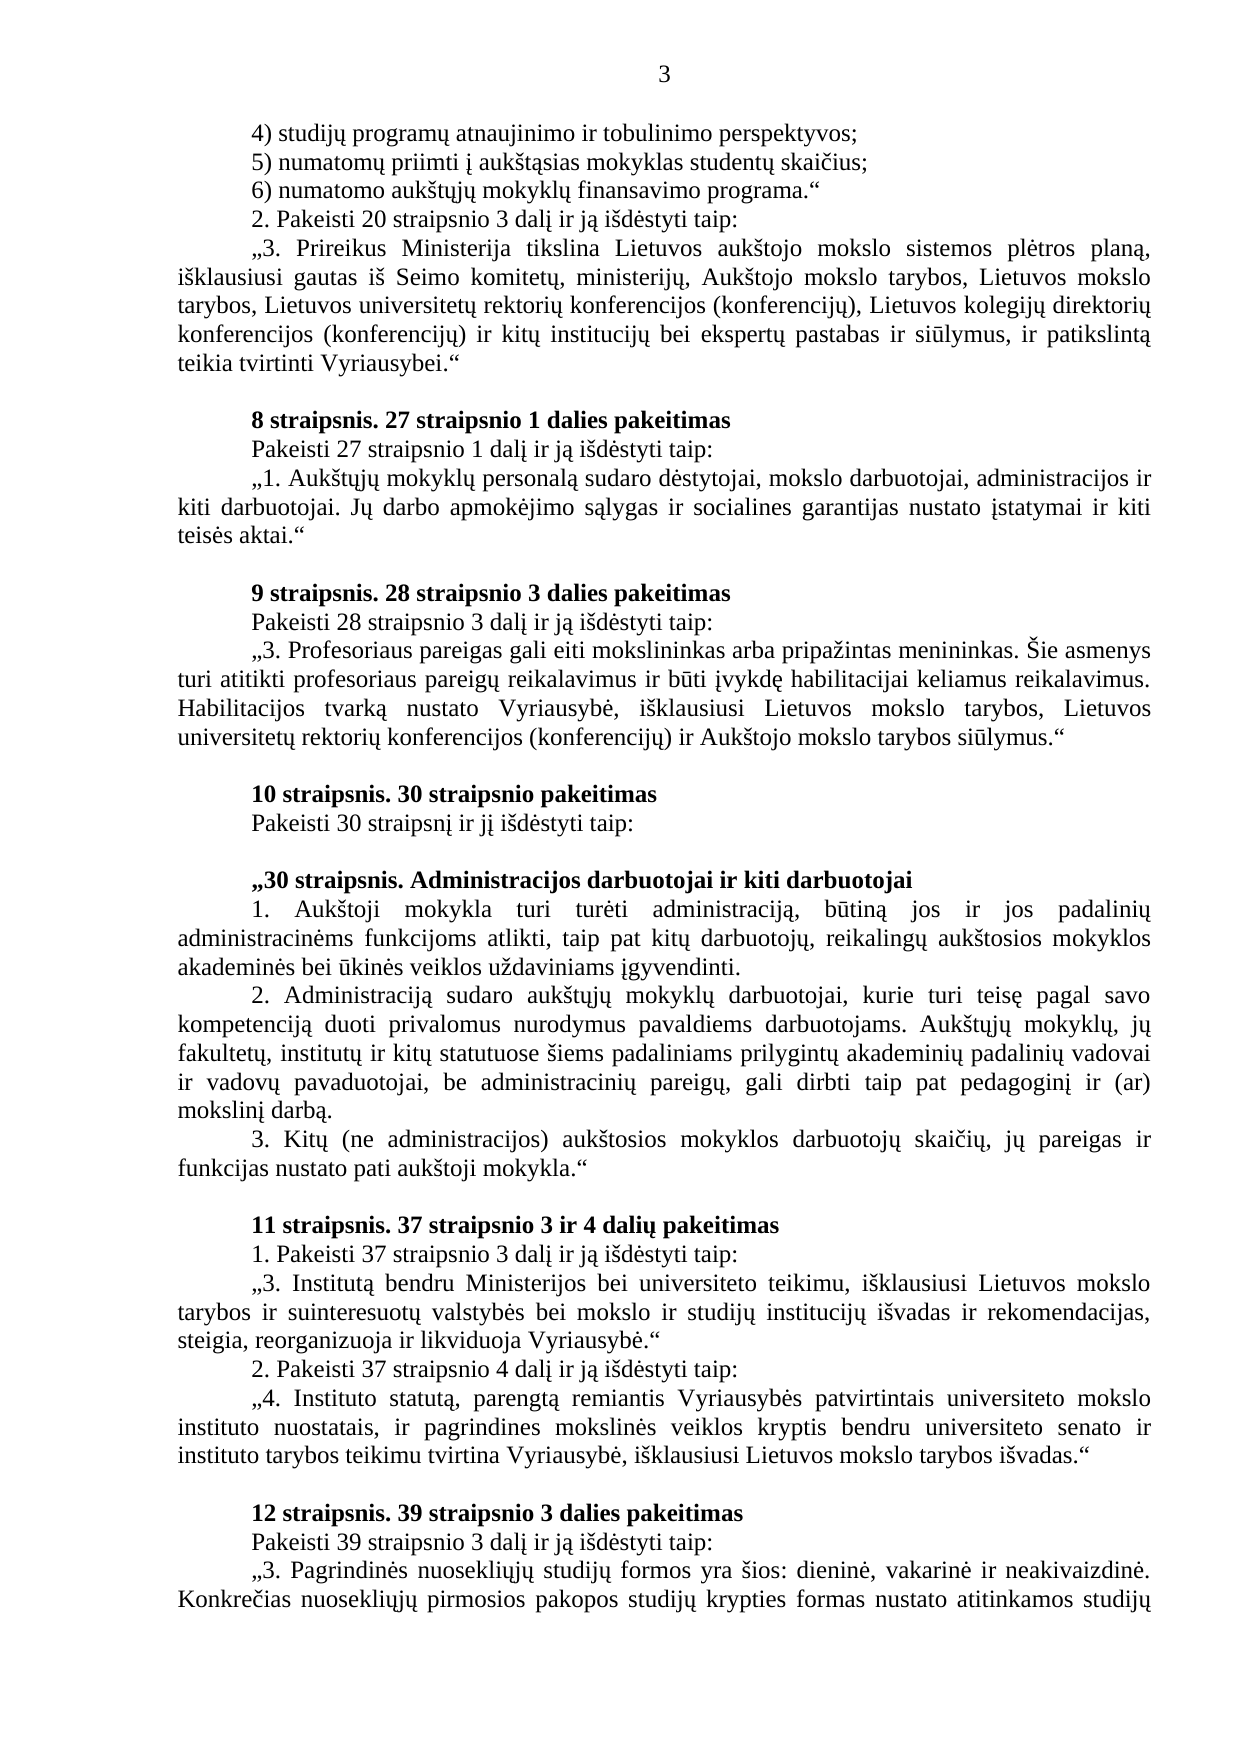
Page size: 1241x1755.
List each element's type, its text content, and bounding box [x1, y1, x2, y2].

text „1. Aukštųjų mokyklų personalą sudaro dėstytojai, mokslo darbuotojai, administracijos ir kiti darbuotojai. Jų darbo apmokėjimo sąlygas ir socialines garantijas nustato įstatymai ir kiti teisės aktai.“ [177, 463, 1152, 549]
text 10 straipsnis. 30 straipsnio pakeitimas [177, 779, 1152, 808]
text 3. Kitų (ne administracijos) aukštosios mokyklos darbuotojų skaičių, jų pareigas ir funkcijas nustato pati aukštoji mokykla.“ [177, 1124, 1152, 1182]
text 8 straipsnis. 27 straipsnio 1 dalies pakeitimas [177, 406, 1152, 434]
text „3. Pagrindinės nuosekliųjų studijų formos yra šios: dieninė, vakarinė ir neakivaizdinė. Konkrečias nuosekliųjų pirmosios pakopos studijų krypties formas nustato atitinkamos studijų [177, 1556, 1152, 1613]
text Pakeisti 39 straipsnio 3 dalį ir ją išdėstyti taip: [177, 1527, 1152, 1556]
text „3. Profesoriaus pareigas gali eiti mokslininkas arba pripažintas menininkas. Šie asmenys turi atitikti profesoriaus pareigų reikalavimus ir būti įvykdę habilitacijai keliamus reikalavimus. Habilitacijos tvarką nustato Vyriausybė, išklausiusi Lietuvos mokslo tarybos, Lietuvos universitetų rektorių konferencijos (konferencijų) ir Aukštojo mokslo tarybos siūlymus.“ [177, 636, 1152, 751]
text „3. Prireikus Ministerija tikslina Lietuvos aukštojo mokslo sistemos plėtros planą, išklausiusi gautas iš Seimo komitetų, ministerijų, Aukštojo mokslo tarybos, Lietuvos mokslo tarybos, Lietuvos universitetų rektorių konferencijos (konferencijų), Lietuvos kolegijų direktorių konferencijos (konferencijų) ir kitų institucijų bei ekspertų pastabas ir siūlymus, ir patikslintą teikia tvirtinti Vyriausybei.“ [177, 233, 1152, 377]
text Pakeisti 27 straipsnio 1 dalį ir ją išdėstyti taip: [177, 434, 1152, 463]
text 1. Aukštoji mokykla turi turėti administraciją, būtiną jos ir jos padalinių administracinėms funkcijoms atlikti, taip pat kitų darbuotojų, reikalingų aukštosios mokyklos akademinės bei ūkinės veiklos uždaviniams įgyvendinti. [177, 894, 1152, 981]
text Pakeisti 28 straipsnio 3 dalį ir ją išdėstyti taip: [177, 607, 1152, 636]
text 12 straipsnis. 39 straipsnio 3 dalies pakeitimas [177, 1498, 1152, 1527]
text 9 straipsnis. 28 straipsnio 3 dalies pakeitimas [177, 578, 1152, 607]
text „4. Instituto statutą, parengtą remiantis Vyriausybės patvirtintais universiteto mokslo instituto nuostatais, ir pagrindines mokslinės veiklos kryptis bendru universiteto senato ir instituto tarybos teikimu tvirtina Vyriausybė, išklausiusi Lietuvos mokslo tarybos išvadas.“ [177, 1383, 1152, 1469]
text 6) numatomo aukštųjų mokyklų finansavimo programa.“ [177, 176, 1152, 204]
text „30 straipsnis. Administracijos darbuotojai ir kiti darbuotojai [177, 866, 1152, 894]
text 2. Administraciją sudaro aukštųjų mokyklų darbuotojai, kurie turi teisę pagal savo kompetenciją duoti privalomus nurodymus pavaldiems darbuotojams. Aukštųjų mokyklų, jų fakultetų, institutų ir kitų statutuose šiems padaliniams prilygintų akademinių padalinių vadovai ir vadovų pavaduotojai, be administracinių pareigų, gali dirbti taip pat pedagoginį ir (ar) mokslinį darbą. [177, 981, 1152, 1124]
text 2. Pakeisti 37 straipsnio 4 dalį ir ją išdėstyti taip: [177, 1354, 1152, 1383]
text 1. Pakeisti 37 straipsnio 3 dalį ir ją išdėstyti taip: [177, 1239, 1152, 1268]
text 5) numatomų priimti į aukštąsias mokyklas studentų skaičius; [177, 147, 1152, 176]
text 11 straipsnis. 37 straipsnio 3 ir 4 dalių pakeitimas [177, 1211, 1152, 1239]
text Pakeisti 30 straipsnį ir jį išdėstyti taip: [177, 808, 1152, 837]
text „3. Institutą bendru Ministerijos bei universiteto teikimu, išklausiusi Lietuvos mokslo tarybos ir suinteresuotų valstybės bei mokslo ir studijų institucijų išvadas ir rekomendacijas, steigia, reorganizuoja ir likviduoja Vyriausybė.“ [177, 1268, 1152, 1354]
text 4) studijų programų atnaujinimo ir tobulinimo perspektyvos; [177, 118, 1152, 147]
text 2. Pakeisti 20 straipsnio 3 dalį ir ją išdėstyti taip: [177, 204, 1152, 233]
